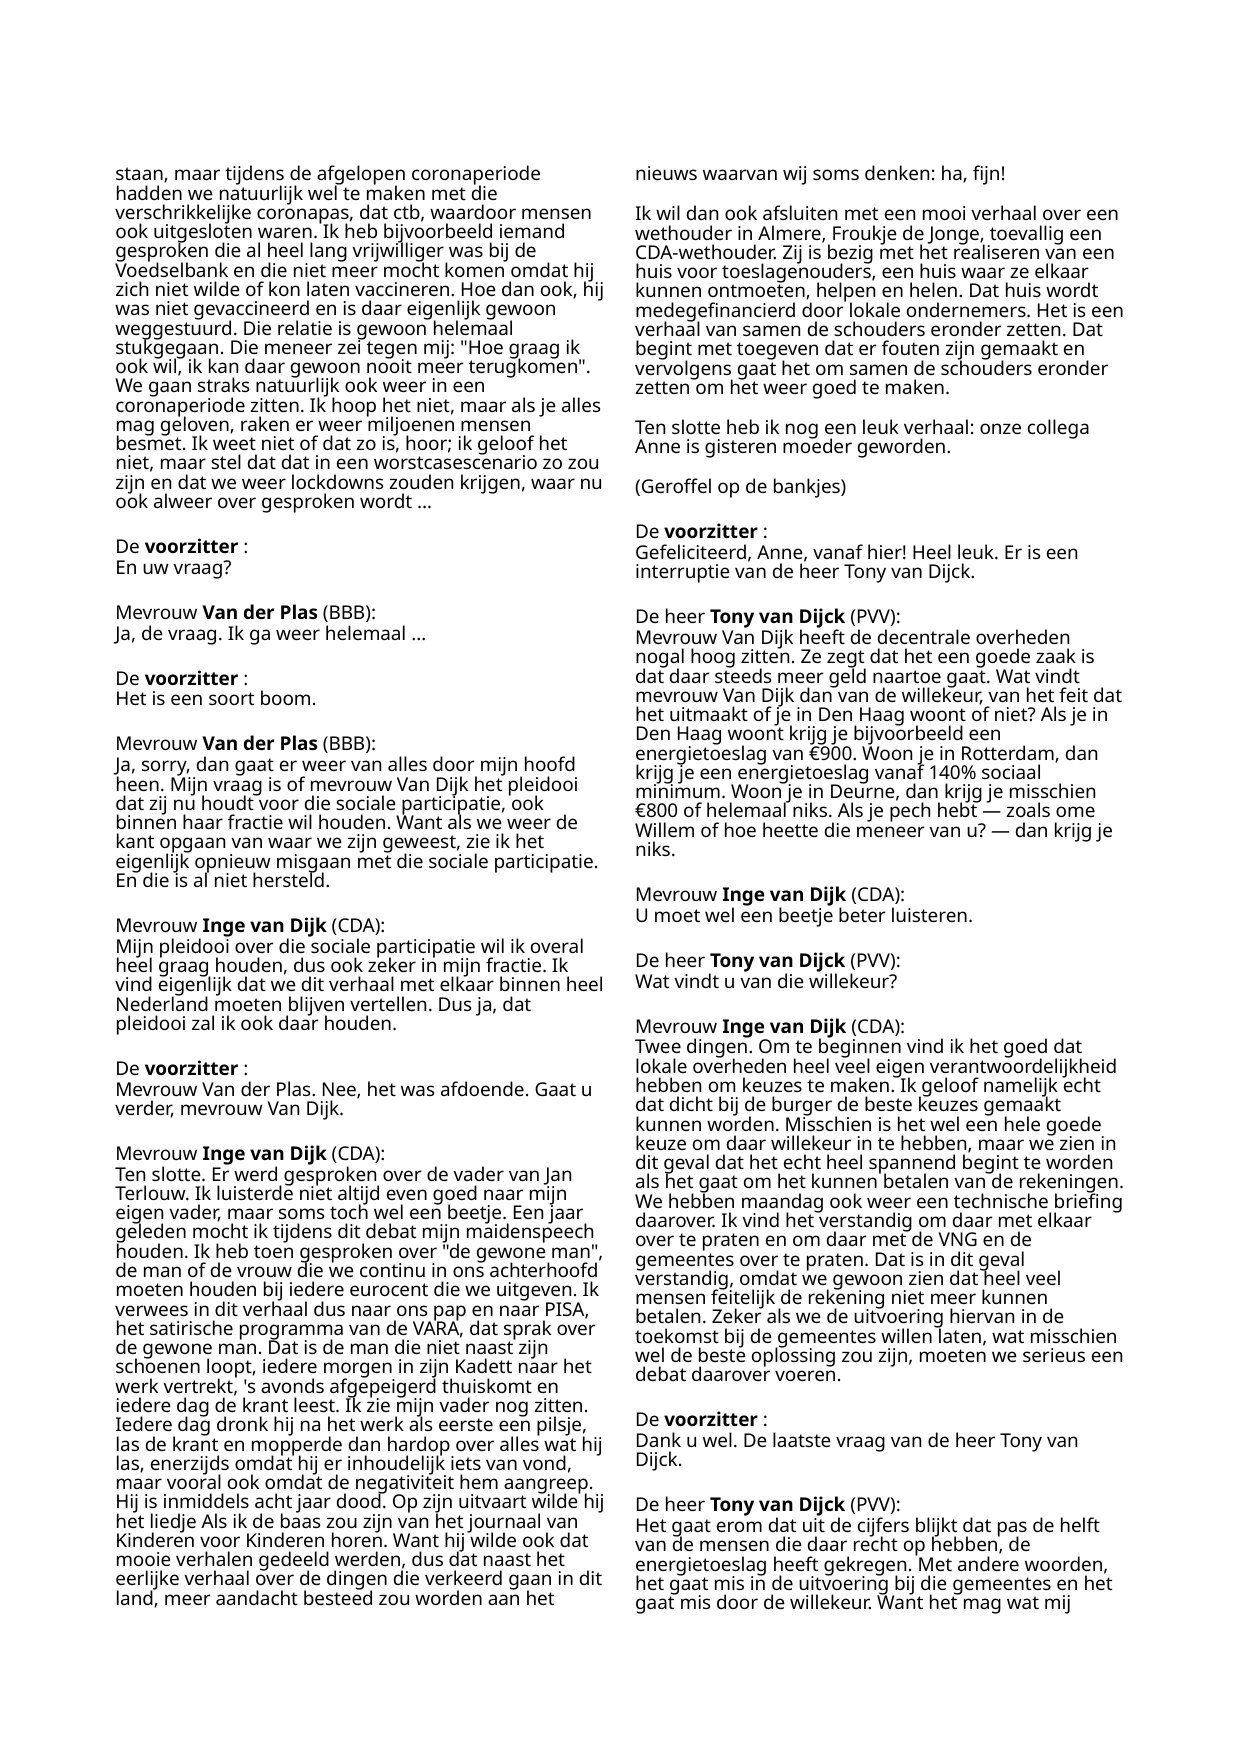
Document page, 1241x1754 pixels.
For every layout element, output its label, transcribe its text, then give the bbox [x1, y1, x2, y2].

text Het gaat erom dat uit de cijfers blijkt dat pas de helft van de mensen die daar recht op hebben, de energietoeslag heeft gekregen. Met andere woorden, het gaat mis in de uitvoering bij die gemeentes en het gaat mis door de willekeur. Want het mag wat mij [635, 1517, 1125, 1613]
text De voorzitter : [115, 1055, 605, 1081]
text Mevrouw Van Dijk heeft de decentrale overheden nogal hoog zitten. Ze zegt dat het een goede zaak is dat daar steeds meer geld naartoe gaat. Wat vindt mevrouw Van Dijk dan van de willekeur, van het feit dat het uitmaakt of je in Den Haag woont of niet? Als je in Den Haag woont krijg je bijvoorbeeld een energietoeslag van €900. Woon je in Rotterdam, dan krijg je een energietoeslag vanaf 140% sociaal minimum. Woon je in Deurne, dan krijg je misschien €800 of helemaal niks. Als je pech hebt — zoals ome Willem of hoe heette die meneer van u? — dan krijg je niks. [635, 629, 1125, 860]
text Mevrouw Van der Plas (BBB): [115, 599, 605, 624]
text Ja, sorry, dan gaat er weer van alles door mijn hoofd heen. Mijn vraag is of mevrouw Van Dijk het pleidooi dat zij nu houdt voor die sociale participatie, ook binnen haar fractie wil houden. Want als we weer de kant opgaan van waar we zijn geweest, zie ik het eigenlijk opnieuw misgaan met die sociale participatie. En die is al niet hersteld. [115, 756, 605, 891]
text Mevrouw Inge van Dijk (CDA): [115, 1140, 605, 1166]
text Mevrouw Inge van Dijk (CDA): [635, 881, 1125, 907]
text Mevrouw Van der Plas. Nee, het was afdoende. Gaat u verder, mevrouw Van Dijk. [115, 1081, 605, 1119]
text De voorzitter : [115, 665, 605, 690]
text (Geroffel op de bankjes) [635, 478, 1125, 497]
text De voorzitter : [635, 518, 1125, 544]
text Het is een soort boom. [115, 690, 605, 710]
text Mevrouw Van der Plas (BBB): [115, 731, 605, 756]
text Ten slotte. Er werd gesproken over de vader van Jan Terlouw. Ik luisterde niet altijd even goed naar mijn eigen vader, maar soms toch wel een beetje. Een jaar geleden mocht ik tijdens dit debat mijn maidenspeech houden. Ik heb toen gesproken over "de gewone man", de man of de vrouw die we continu in ons achterhoofd moeten houden bij iedere eurocent die we uitgeven. Ik verwees in dit verhaal dus naar ons pap en naar PISA, het satirische programma van de VARA, dat sprak over de gewone man. Dat is de man die niet naast zijn schoenen loopt, iedere morgen in zijn Kadett naar het werk vertrekt, 's avonds afgepeigerd thuiskomt en iedere dag de krant leest. Ik zie mijn vader nog zitten. Iedere dag dronk hij na het werk als eerste een pilsje, las de krant en mopperde dan hardop over alles wat hij las, enerzijds omdat hij er inhoudelijk iets van vond, maar vooral ook omdat de negativiteit hem aangreep. Hij is inmiddels acht jaar dood. Op zijn uitvaart wilde hij het liedje Als ik de baas zou zijn van het journaal van Kinderen voor Kinderen horen. Want hij wilde ook dat mooie verhalen gedeeld werden, dus dat naast het eerlijke verhaal over de dingen die verkeerd gaan in dit land, meer aandacht besteed zou worden aan het [115, 1166, 605, 1609]
text En uw vraag? [115, 559, 605, 578]
text Gefeliciteerd, Anne, vanaf hier! Heel leuk. Er is een interruptie van de heer Tony van Dijck. [635, 544, 1125, 582]
text staan, maar tijdens de afgelopen coronaperiode hadden we natuurlijk wel te maken met die verschrikkelijke coronapas, dat ctb, waardoor mensen ook uitgesloten waren. Ik heb bijvoorbeeld iemand gesproken die al heel lang vrijwilliger was bij de Voedselbank en die niet meer mocht komen omdat hij zich niet wilde of kon laten vaccineren. Hoe dan ook, hij was niet gevaccineerd en is daar eigenlijk gewoon weggestuurd. Die relatie is gewoon helemaal stukgegaan. Die meneer zei tegen mij: "Hoe graag ik ook wil, ik kan daar gewoon nooit meer terugkomen". We gaan straks natuurlijk ook weer in een coronaperiode zitten. Ik hoop het niet, maar als je alles mag geloven, raken er weer miljoenen mensen besmet. Ik weet niet of dat zo is, hoor; ik geloof het niet, maar stel dat dat in een worstcasescenario zo zou zijn en dat we weer lockdowns zouden krijgen, waar nu ook alweer over gesproken wordt … [115, 165, 605, 512]
text U moet wel een beetje beter luisteren. [635, 907, 1125, 926]
text Wat vindt u van die willekeur? [635, 973, 1125, 992]
text Ten slotte heb ik nog een leuk verhaal: onze collega Anne is gisteren moeder geworden. [635, 419, 1125, 457]
text De heer Tony van Dijck (PVV): [635, 603, 1125, 629]
text Mevrouw Inge van Dijk (CDA): [115, 912, 605, 938]
text Ik wil dan ook afsluiten met een mooi verhaal over een wethouder in Almere, Froukje de Jonge, toevallig een CDA-wethouder. Zij is bezig met het realiseren van een huis voor toeslagenouders, een huis waar ze elkaar kunnen ontmoeten, helpen en helen. Dat huis wordt medegefinancierd door lokale ondernemers. Het is een verhaal van samen de schouders eronder zetten. Dat begint met toegeven dat er fouten zijn gemaakt en vervolgens gaat het om samen de schouders eronder zetten om het weer goed te maken. [635, 205, 1125, 398]
text Dank u wel. De laatste vraag van de heer Tony van Dijck. [635, 1432, 1125, 1471]
text Twee dingen. Om te beginnen vind ik het goed dat lokale overheden heel veel eigen verantwoordelijkheid hebben om keuzes te maken. Ik geloof namelijk echt dat dicht bij de burger de beste keuzes gemaakt kunnen worden. Misschien is het wel een hele goede keuze om daar willekeur in te hebben, maar we zien in dit geval dat het echt heel spannend begint te worden als het gaat om het kunnen betalen van de rekeningen. We hebben maandag ook weer een technische briefing daarover. Ik vind het verstandig om daar met elkaar over te praten en om daar met de VNG en de gemeentes over te praten. Dat is in dit geval verstandig, omdat we gewoon zien dat heel veel mensen feitelijk de rekening niet meer kunnen betalen. Zeker als we de uitvoering hiervan in de toekomst bij de gemeentes willen laten, wat misschien wel de beste oplossing zou zijn, moeten we serieus een debat daarover voeren. [635, 1038, 1125, 1385]
text Mevrouw Inge van Dijk (CDA): [635, 1013, 1125, 1038]
text De heer Tony van Dijck (PVV): [635, 1491, 1125, 1517]
text De voorzitter : [115, 533, 605, 559]
text De heer Tony van Dijck (PVV): [635, 947, 1125, 973]
text Mijn pleidooi over die sociale participatie wil ik overal heel graag houden, dus ook zeker in mijn fractie. Ik vind eigenlijk dat we dit verhaal met elkaar binnen heel Nederland moeten blijven vertellen. Dus ja, dat pleidooi zal ik ook daar houden. [115, 938, 605, 1034]
text De voorzitter : [635, 1406, 1125, 1432]
text nieuws waarvan wij soms denken: ha, fijn! [635, 165, 1125, 184]
text Ja, de vraag. Ik ga weer helemaal … [115, 624, 605, 644]
